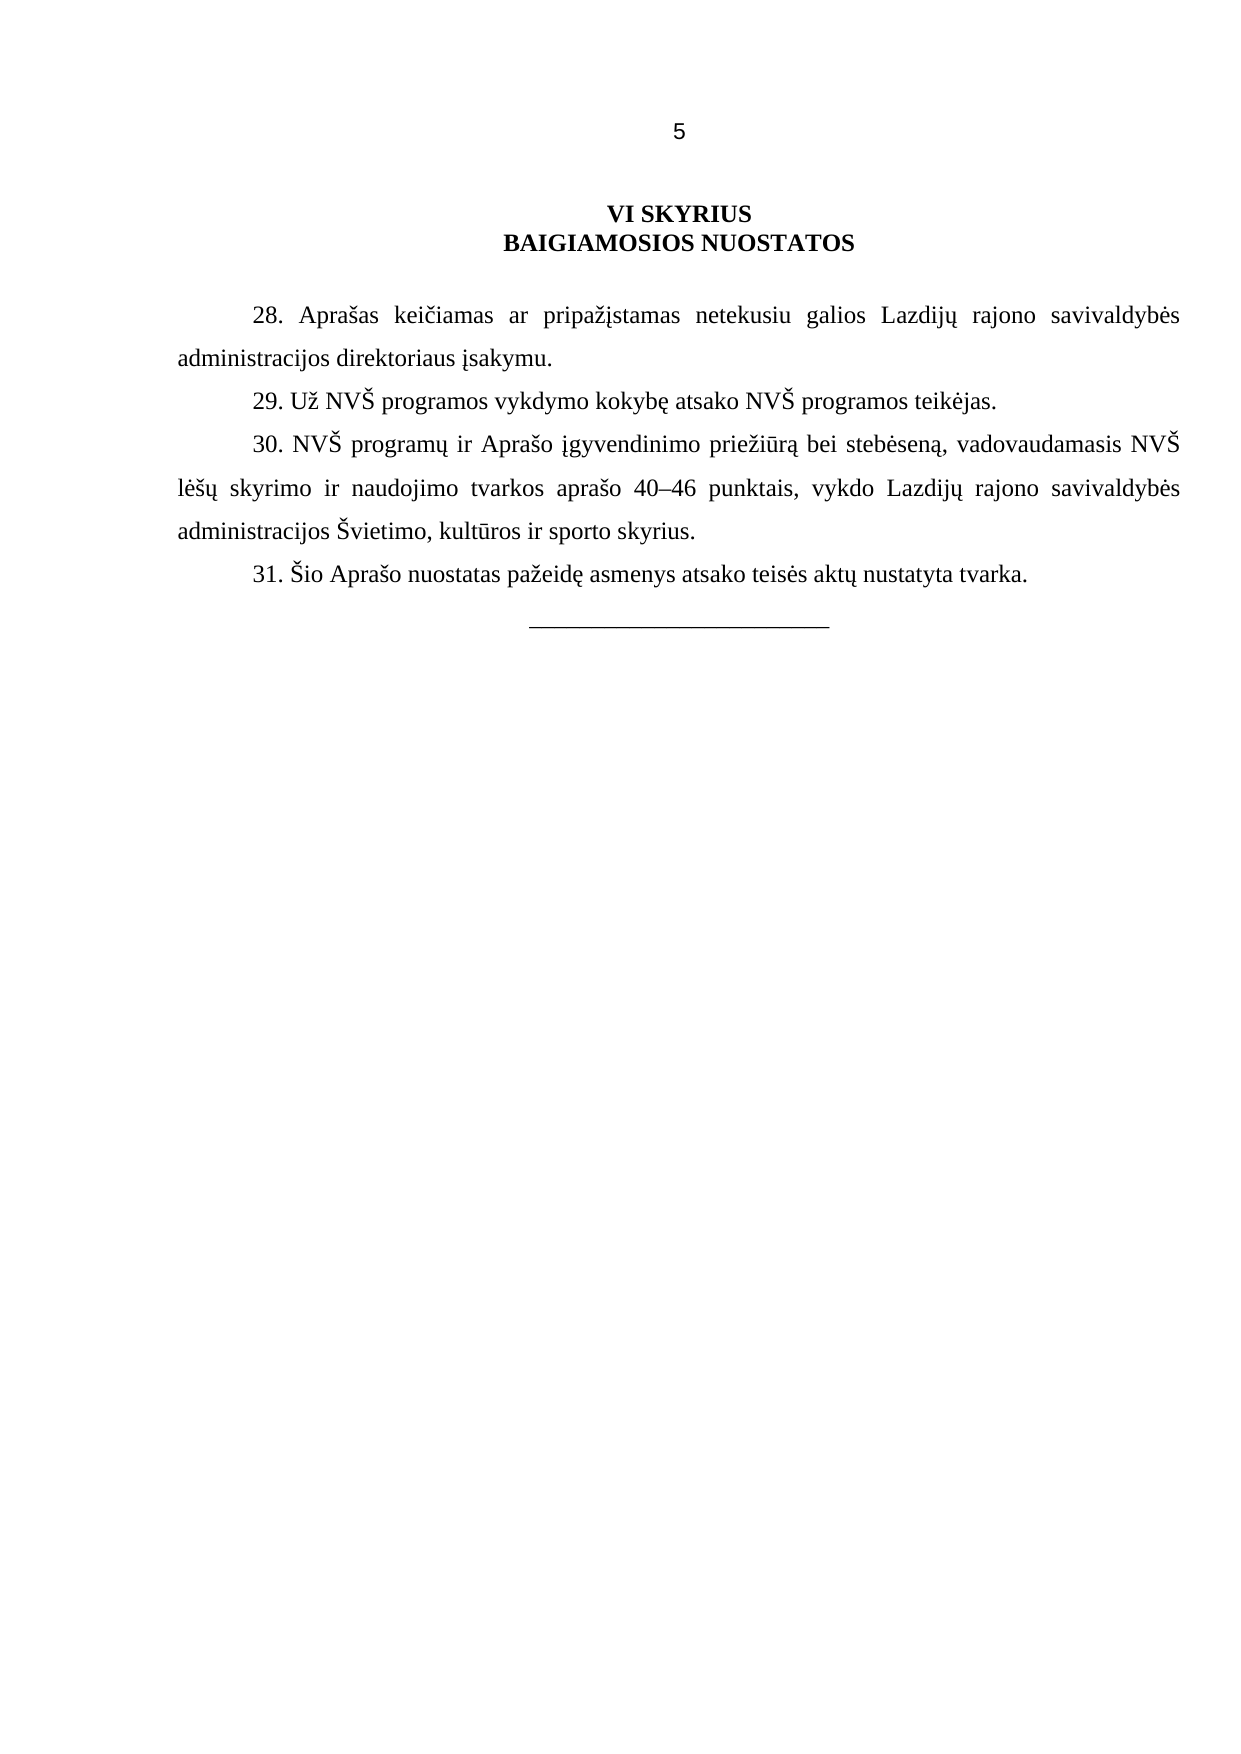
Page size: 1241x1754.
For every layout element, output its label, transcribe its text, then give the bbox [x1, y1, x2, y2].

text 28. Aprašas keičiamas ar pripažįstamas netekusiu galios Lazdijų rajono savivaldybės administracijos direktoriaus įsakymu. [177, 300, 1181, 372]
text 31. Šio Aprašo nuostatas pažeidę asmenys atsako teisės aktų nustatyta tvarka. [177, 559, 1181, 588]
text VI SKYRIUS [177, 199, 1181, 228]
text BAIGIAMOSIOS NUOSTATOS [177, 228, 1181, 257]
text ________________________ [177, 602, 1181, 631]
text 29. Už NVŠ programos vykdymo kokybę atsako NVŠ programos teikėjas. [177, 386, 1181, 415]
text 30. NVŠ programų ir Aprašo įgyvendinimo priežiūrą bei stebėseną, vadovaudamasis NVŠ lėšų skyrimo ir naudojimo tvarkos aprašo 40–46 punktais, vykdo Lazdijų rajono savivaldybės administracijos Švietimo, kultūros ir sporto skyrius. [177, 429, 1181, 544]
